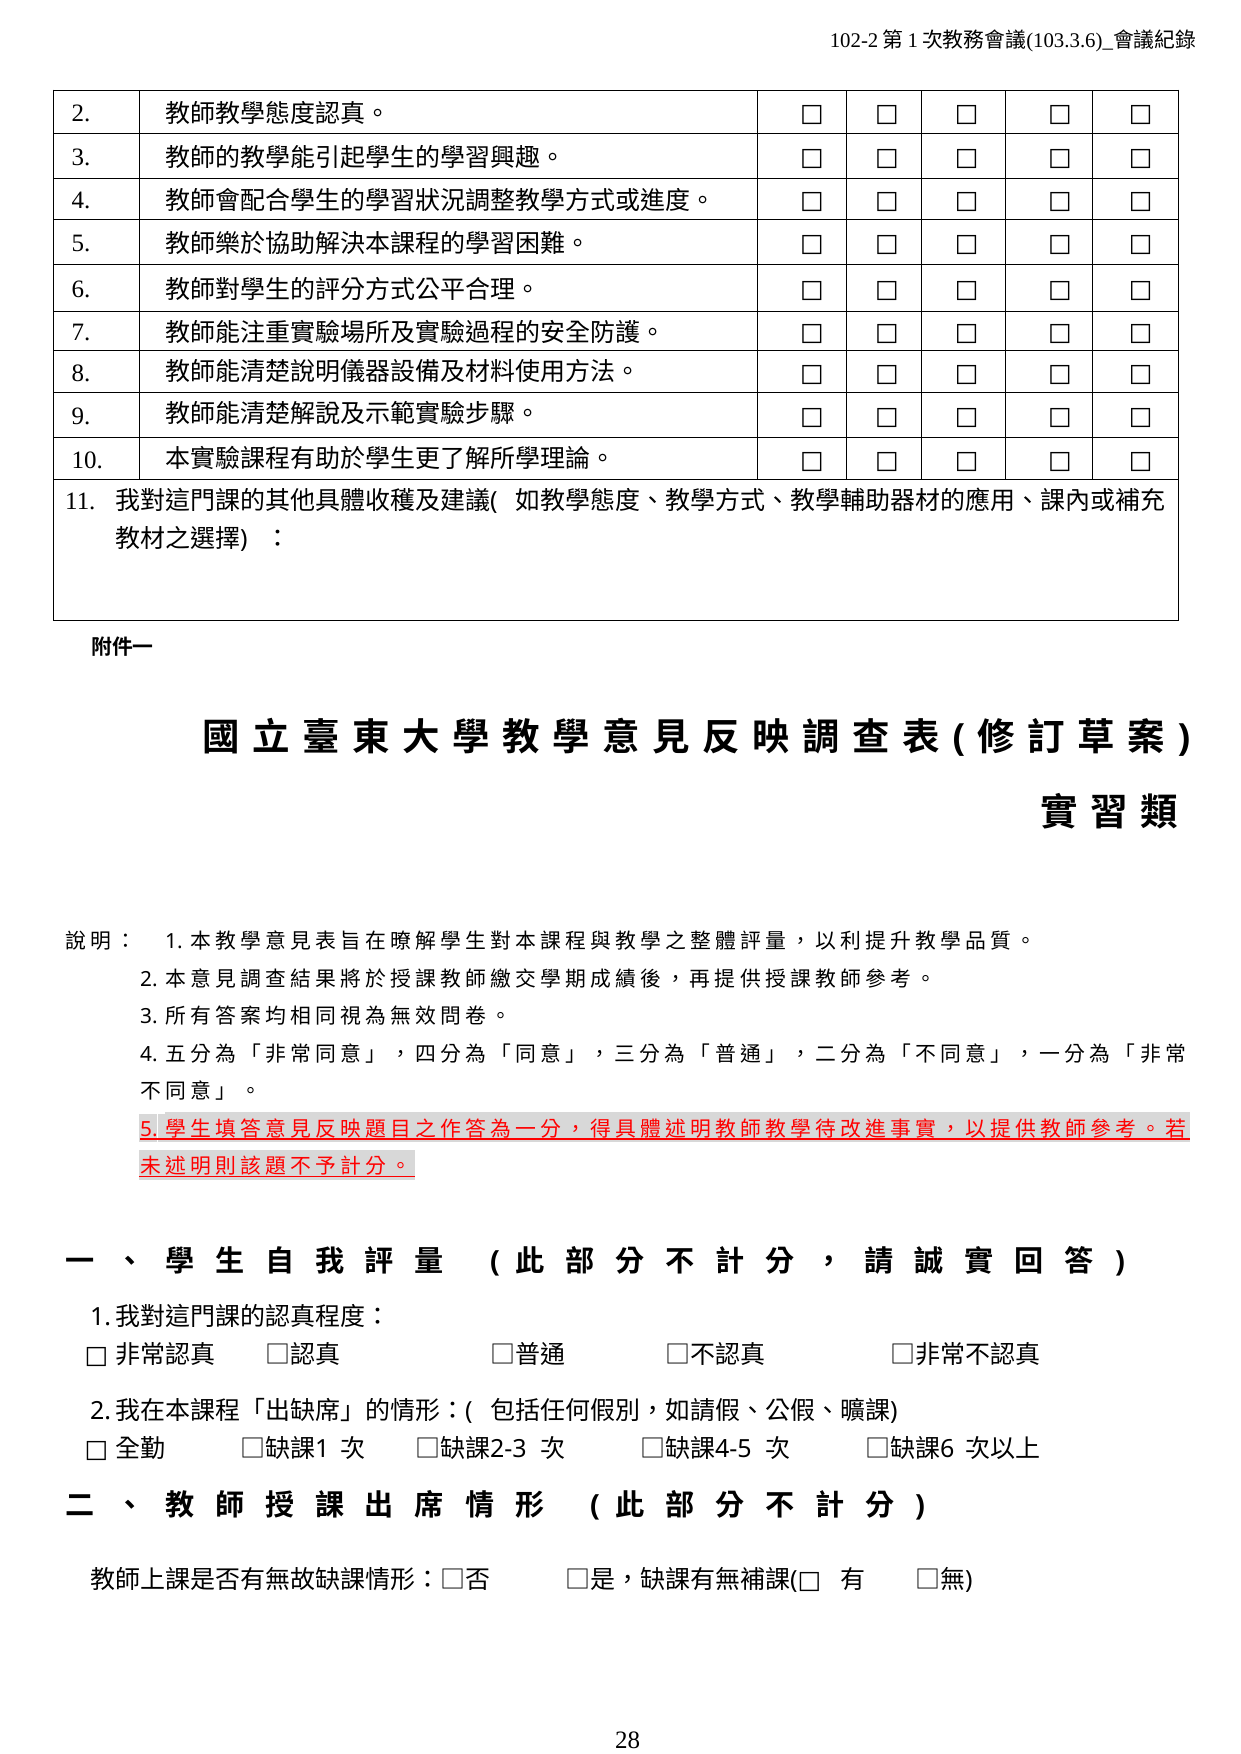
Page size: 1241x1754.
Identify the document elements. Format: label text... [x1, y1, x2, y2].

table_cell [54, 220, 139, 264]
table_cell □ [922, 179, 1005, 219]
table_cell □ [1093, 312, 1178, 350]
table_cell □ [1006, 220, 1092, 264]
text 說明： 1.本教學意見表旨在暸解學生對本課程與教學之整體評量，以利提升教學品質。 [65, 921, 1190, 959]
table_cell □ [847, 351, 921, 392]
table_cell 教師樂於協助解決本課程的學習困難。 [140, 220, 757, 264]
table_cell [54, 179, 139, 219]
table_cell □ [758, 179, 846, 219]
text □全勤 □缺課1次 □缺課2-3次 □缺課4-5次 □缺課6次以上 [65, 1427, 1190, 1465]
table_cell □ [922, 220, 1005, 264]
table_cell [54, 265, 139, 311]
table_cell □ [1006, 438, 1092, 479]
table_cell □ [1093, 179, 1178, 219]
text 一、學生自我評量 (此部分不計分，請誠實回答) [65, 1221, 1190, 1296]
table_cell □ [922, 265, 1005, 311]
text 2.本意見調查結果將於授課教師繳交學期成績後，再提供授課教師參考。 [139, 959, 1190, 996]
text 國立臺東大學教學意見反映調查表(修訂草案) 實習類 [65, 696, 1190, 846]
table_cell □ [1006, 91, 1092, 133]
text 3.所有答案均相同視為無效問卷。 [139, 996, 1190, 1034]
table_cell 本實驗課程有助於學生更了解所學理論。 [140, 438, 757, 479]
table_cell □ [922, 351, 1005, 392]
table_cell □ [1006, 179, 1092, 219]
table_cell □ [758, 393, 846, 437]
table_cell [54, 351, 139, 392]
table_cell □ [1006, 312, 1092, 350]
table_cell □ [847, 220, 921, 264]
text 教師上課是否有無故缺課情形：□否 □是，缺課有無補課(□有 □無) [65, 1540, 1190, 1615]
table_cell 我對這門課的其他具體收穫及建議(如教學態度、教學方式、教學輔助器材的應用、課內或補充教材之選擇)： [54, 480, 1178, 620]
text 5.學生填答意見反映題目之作答為一分，得具體述明教師教學待改進事實，以提供教師參考。若未述明則該題不予計分。 [139, 1109, 1190, 1184]
table_cell □ [922, 134, 1005, 178]
table_cell □ [847, 265, 921, 311]
table_cell □ [758, 438, 846, 479]
table_cell [54, 438, 139, 479]
table_cell □ [1093, 220, 1178, 264]
table_cell □ [1093, 393, 1178, 437]
text □非常認真 □認真 □普通 □不認真 □非常不認真 [65, 1334, 1190, 1371]
table_cell 教師能清楚解說及示範實驗步驟。 [140, 393, 757, 437]
text 4.五分為「非常同意」，四分為「同意」，三分為「普通」，二分為「不同意」，一分為「非常不同意」。 [139, 1034, 1190, 1109]
table_cell 教師教學態度認真。 [140, 91, 757, 133]
table_cell □ [847, 179, 921, 219]
table_cell 教師能注重實驗場所及實驗過程的安全防護。 [140, 312, 757, 350]
table_cell [54, 134, 139, 178]
table_cell □ [758, 91, 846, 133]
table_cell [54, 312, 139, 350]
table_cell □ [1093, 265, 1178, 311]
table_cell [54, 91, 139, 133]
table_cell □ [847, 438, 921, 479]
text 2.我在本課程「出缺席」的情形：(包括任何假別，如請假、公假、曠課) [68, 1390, 1190, 1427]
table_cell □ [922, 312, 1005, 350]
table_cell [54, 393, 139, 437]
text 1.我對這門課的認真程度： [69, 1296, 1190, 1334]
table_cell 教師能清楚說明儀器設備及材料使用方法。 [140, 351, 757, 392]
table_cell □ [1006, 134, 1092, 178]
table_cell □ [758, 312, 846, 350]
table_cell □ [922, 438, 1005, 479]
text 附件一 [91, 630, 181, 660]
table_cell □ [1006, 393, 1092, 437]
table_cell □ [1093, 91, 1178, 133]
table_cell □ [847, 393, 921, 437]
table_cell □ [758, 220, 846, 264]
table_cell 教師對學生的評分方式公平合理。 [140, 265, 757, 311]
table_cell □ [847, 134, 921, 178]
table_cell □ [758, 265, 846, 311]
table_cell □ [847, 91, 921, 133]
table_cell □ [922, 91, 1005, 133]
table_cell □ [1093, 134, 1178, 178]
table_cell 教師的教學能引起學生的學習興趣。 [140, 134, 757, 178]
table_cell □ [1006, 265, 1092, 311]
table_cell □ [758, 351, 846, 392]
table_cell □ [1093, 351, 1178, 392]
table_cell □ [758, 134, 846, 178]
text 二、教師授課出席情形 (此部分不計分) [65, 1465, 1190, 1540]
table_cell □ [922, 393, 1005, 437]
table_cell □ [1006, 351, 1092, 392]
table_cell 教師會配合學生的學習狀況調整教學方式或進度。 [140, 179, 757, 219]
table_cell □ [847, 312, 921, 350]
table_cell □ [1093, 438, 1178, 479]
